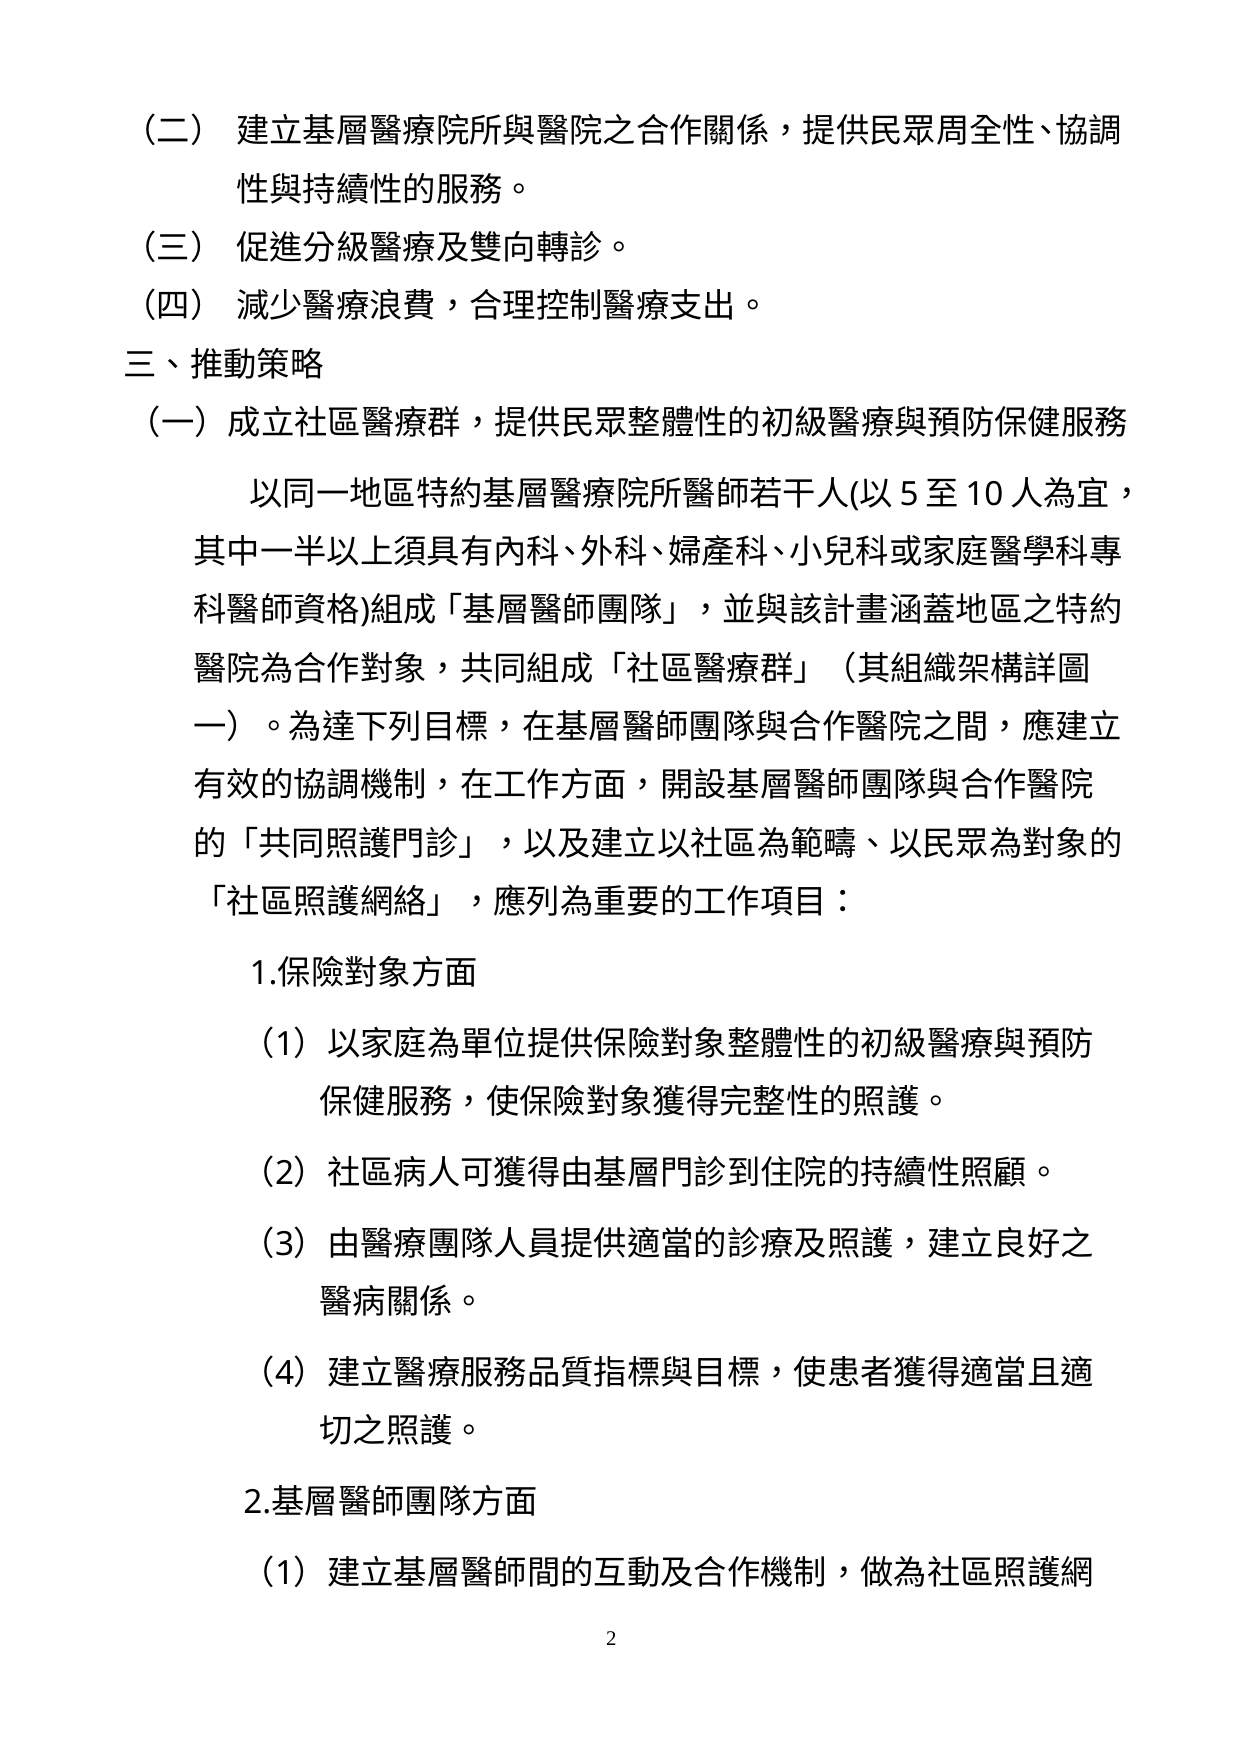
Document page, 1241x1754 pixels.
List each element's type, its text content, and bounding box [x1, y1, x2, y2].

text （4）建立醫療服務品質指標與目標，使患者獲得適當且適切之照護。 [241, 1338, 1122, 1454]
text （1）以家庭為單位提供保險對象整體性的初級醫療與預防保健服務，使保險對象獲得完整性的照護。 [241, 1008, 1122, 1125]
text （3）由醫療團隊人員提供適當的診療及照護，建立良好之醫病關係。 [241, 1208, 1122, 1325]
list 促進分級醫療及雙向轉診。 [123, 213, 1122, 271]
text （一）成立社區醫療群，提供民眾整體性的初級醫療與預防保健服務。 [128, 388, 1122, 446]
list 減少醫療浪費，合理控制醫療支出。 [123, 271, 1122, 329]
text 2.基層醫師團隊方面 [243, 1467, 1122, 1525]
text 三、推動策略 [123, 329, 1122, 388]
text （2）社區病人可獲得由基層門診到住院的持續性照顧。 [241, 1138, 1122, 1196]
text 以同一地區特約基層醫療院所醫師若干人(以5至10人為宜，其中一半以上須具有內科、外科、婦產科、小兒科或家庭醫學科專科醫師資格)組成「基層醫師團隊」，並與該計畫涵蓋地區之特約醫院為合作對象，共同組成「社區醫療群」（其組織架構詳圖一）。為達下列目標，在基層醫師團隊與合作醫院之間，應建立有效的協調機制，在工作方面，開設基層醫師團隊與合作醫院的「共同照護門診」，以及建立以社區為範疇、以民眾為對象的「社區照護網絡」，應列為重要的工作項目： [193, 458, 1122, 925]
text 1.保險對象方面 [249, 938, 1122, 996]
text （1）建立基層醫師間的互動及合作機制，做為社區照護網 [241, 1538, 1122, 1596]
list 建立基層醫療院所與醫院之合作關係，提供民眾周全性、協調性與持續性的服務。 [123, 96, 1122, 213]
